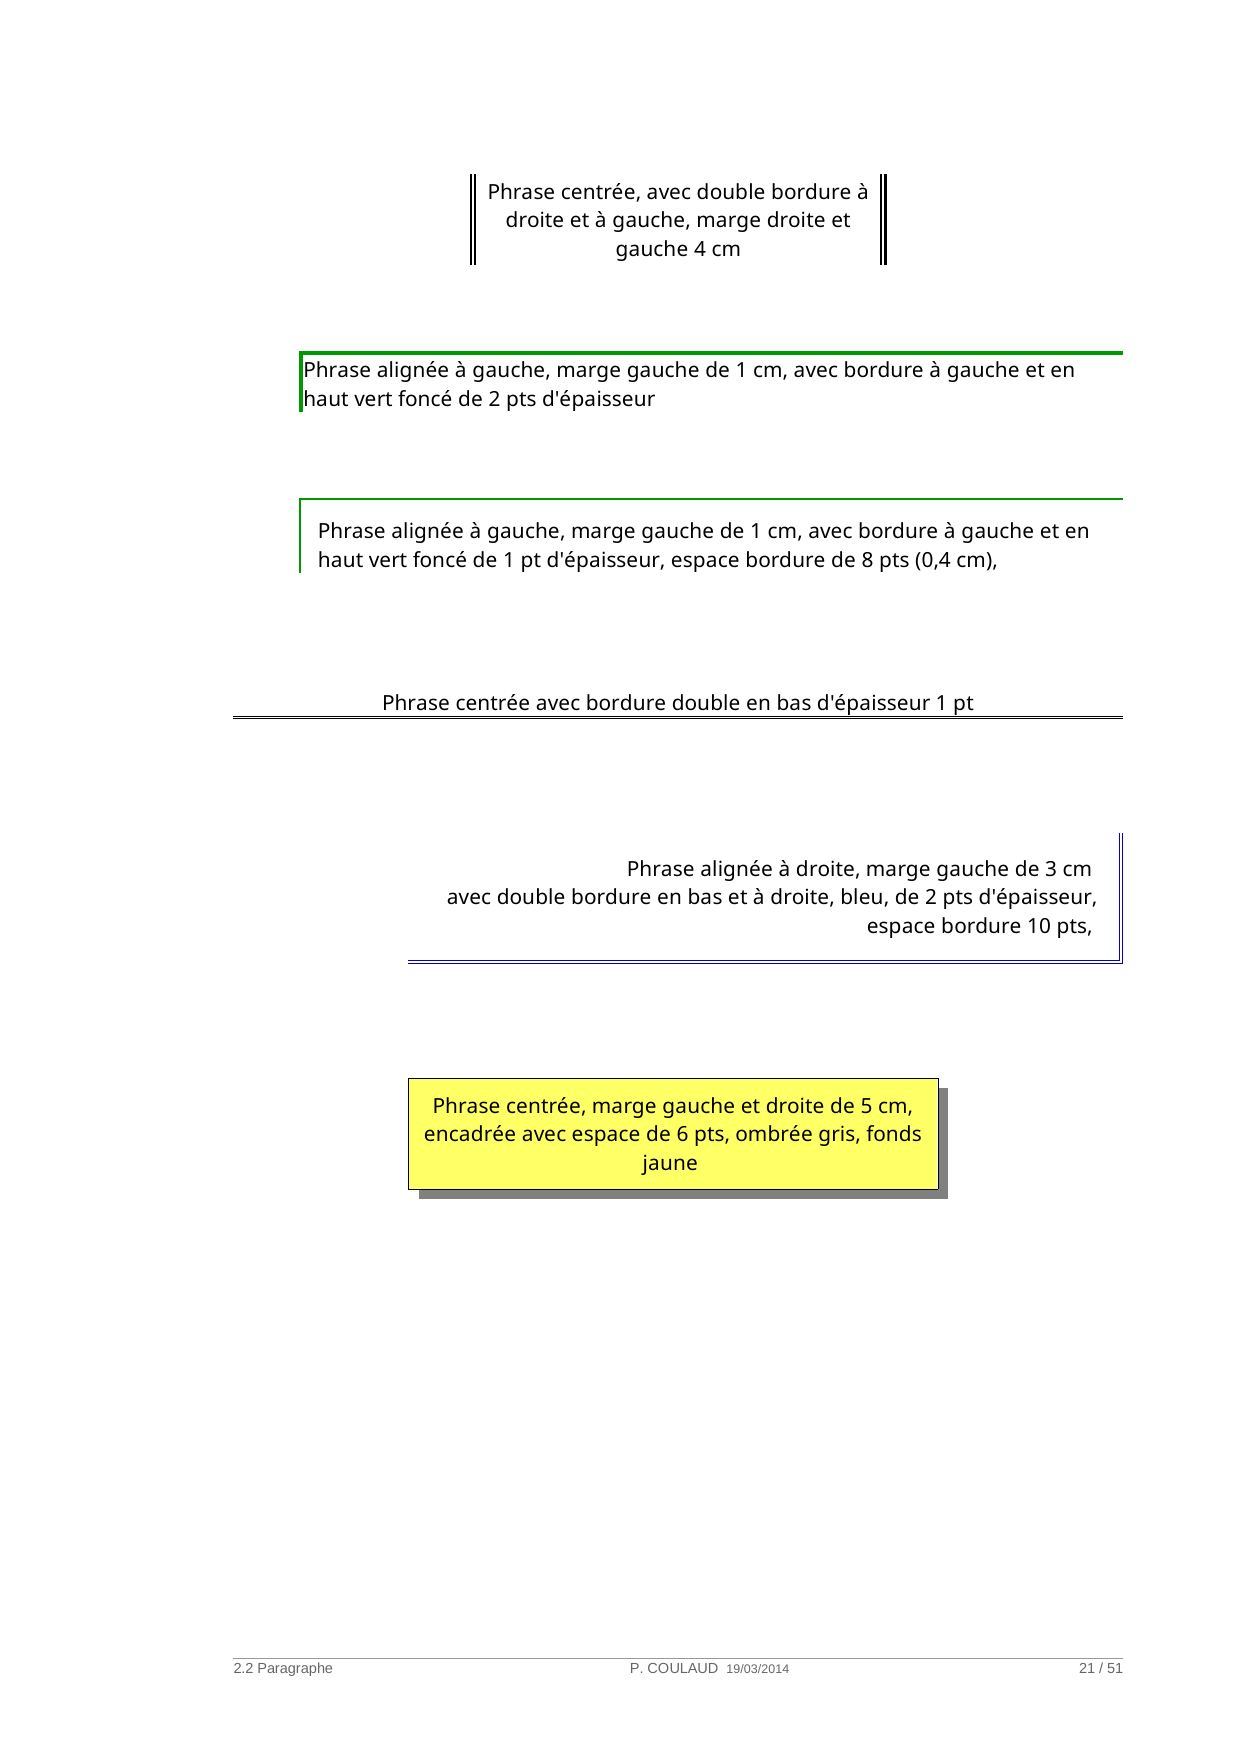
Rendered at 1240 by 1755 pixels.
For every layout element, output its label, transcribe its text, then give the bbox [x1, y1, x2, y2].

text Phrase alignée à droite, marge gauche de 3 cm avec double bordure en bas et à droite, bleu, de 2 pts d'épaisseur, espace bordure 10 pts, [408, 833, 1119, 960]
text Phrase centrée avec bordure double en bas d'épaisseur 1 pt [233, 688, 1123, 716]
text Phrase centrée, avec double bordure à droite et à gauche, marge droite et gauche 4 cm [476, 174, 880, 265]
text Phrase centrée, marge gauche et droite de 5 cm, encadrée avec espace de 6 pts, ombrée gris, fonds jaune [409, 1079, 937, 1189]
text Phrase alignée à gauche, marge gauche de 1 cm, avec bordure à gauche et en haut vert foncé de 2 pts d'épaisseur [303, 355, 1123, 412]
text Phrase alignée à gauche, marge gauche de 1 cm, avec bordure à gauche et en haut vert foncé de 1 pt d'épaisseur, espace bordure de 8 pts (0,4 cm), [301, 500, 1123, 573]
